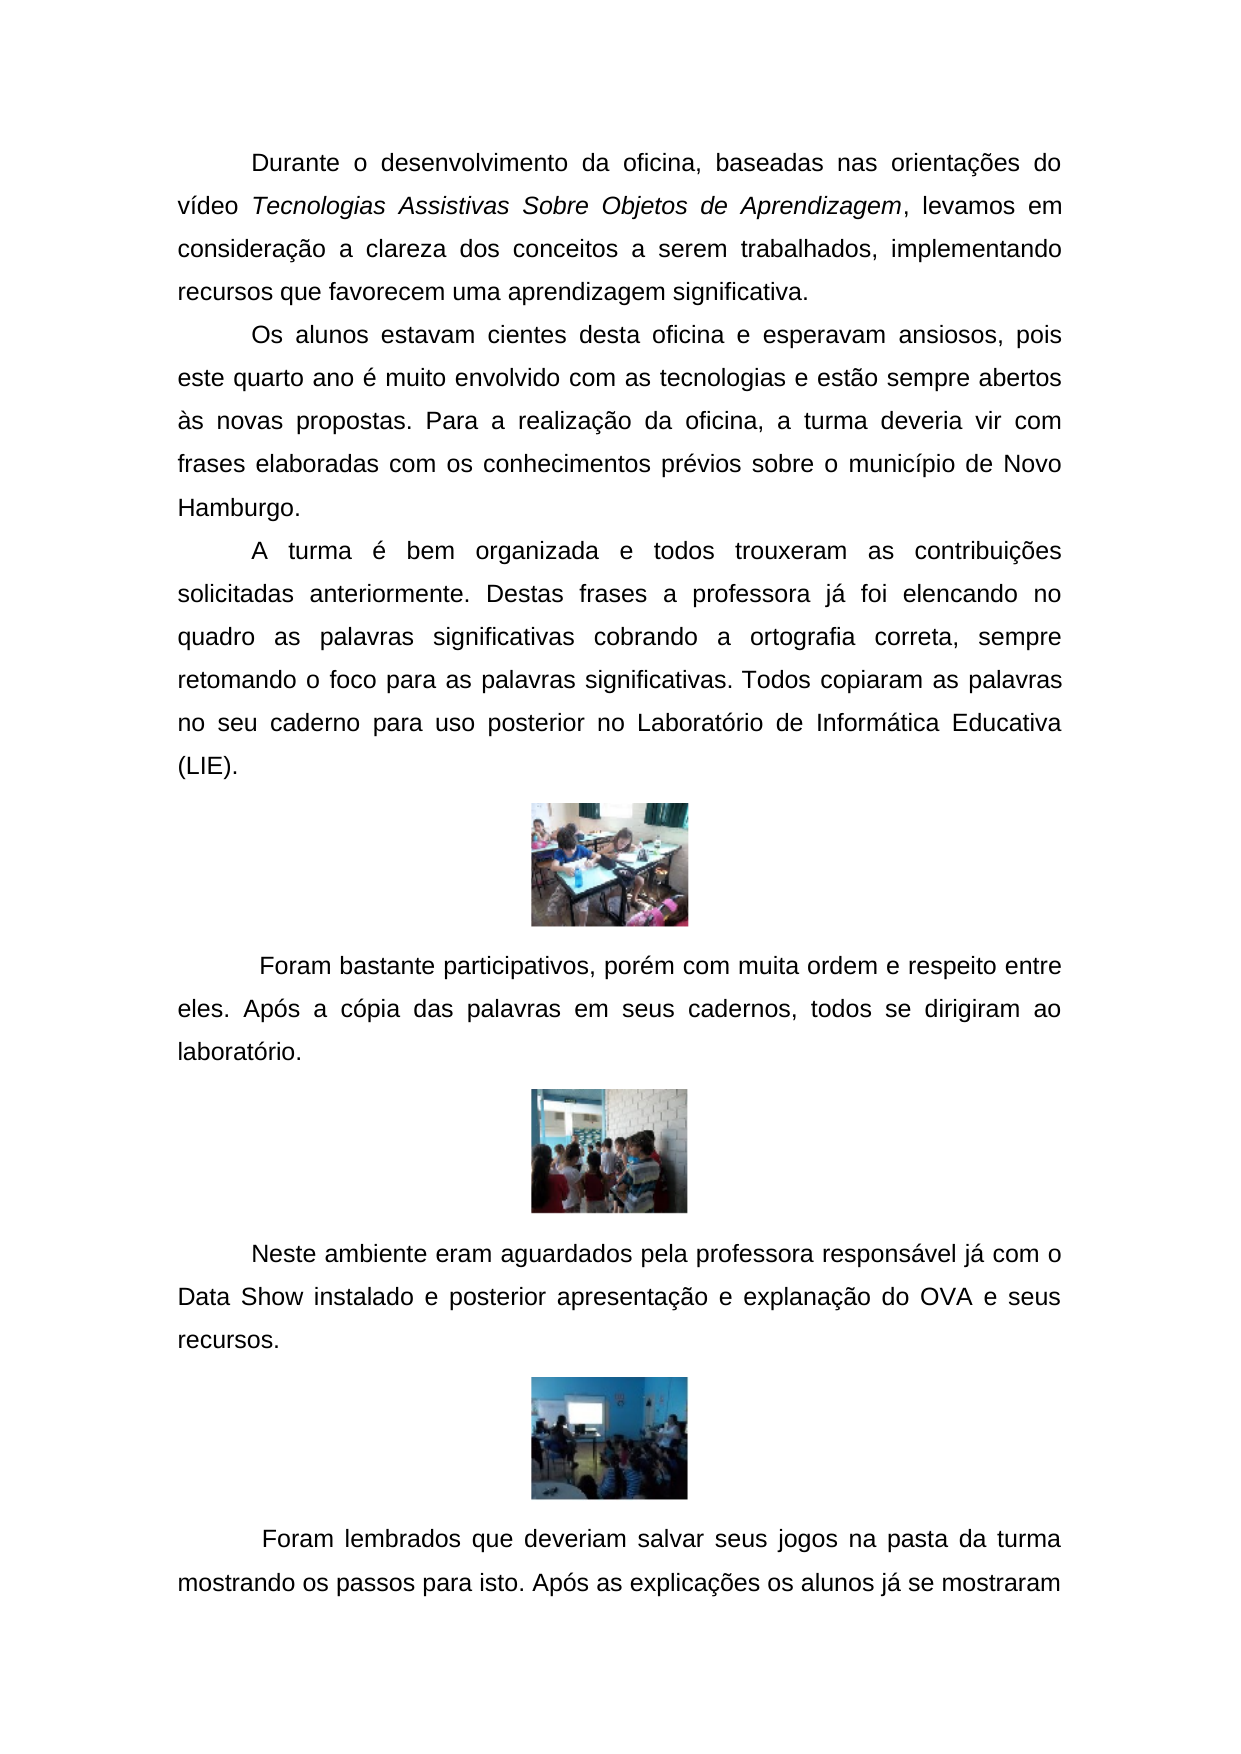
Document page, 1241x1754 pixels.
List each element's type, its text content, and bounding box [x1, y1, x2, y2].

text Durante o desenvolvimento da oficina, baseadas nas orientações do vídeo Tecnologias Assistivas Sobre Objetos de Aprendizagem, levamos em consideração a clareza dos conceitos a serem trabalhados, implementando recursos que favorecem uma aprendizagem significativa. [177, 148, 1063, 306]
picture [531, 1377, 689, 1501]
text Neste ambiente eram aguardados pela professora responsável já com o Data Show instalado e posterior apresentação e explanação do OVA e seus recursos. [177, 1238, 1063, 1353]
text Foram bastante participativos, porém com muita ordem e respeito entre eles. Após a cópia das palavras em seus cadernos, todos se dirigiram ao laboratório. [177, 951, 1063, 1066]
text Foram lembrados que deveriam salvar seus jogos na pasta da turma mostrando os passos para isto. Após as explicações os alunos já se mostraram [177, 1524, 1063, 1596]
text Os alunos estavam cientes desta oficina e esperavam ansiosos, pois este quarto ano é muito envolvido com as tecnologias e estão sempre abertos às novas propostas. Para a realização da oficina, a turma deveria vir com frases elaboradas com os conhecimentos prévios sobre o município de Novo Hamburgo. [177, 320, 1063, 521]
picture [531, 1089, 688, 1216]
picture [531, 803, 691, 928]
text A turma é bem organizada e todos trouxeram as contribuições solicitadas anteriormente. Destas frases a professora já foi elencando no quadro as palavras significativas cobrando a ortografia correta, sempre retomando o foco para as palavras significativas. Todos copiaram as palavras no seu caderno para uso posterior no Laboratório de Informática Educativa (LIE). [177, 536, 1063, 780]
